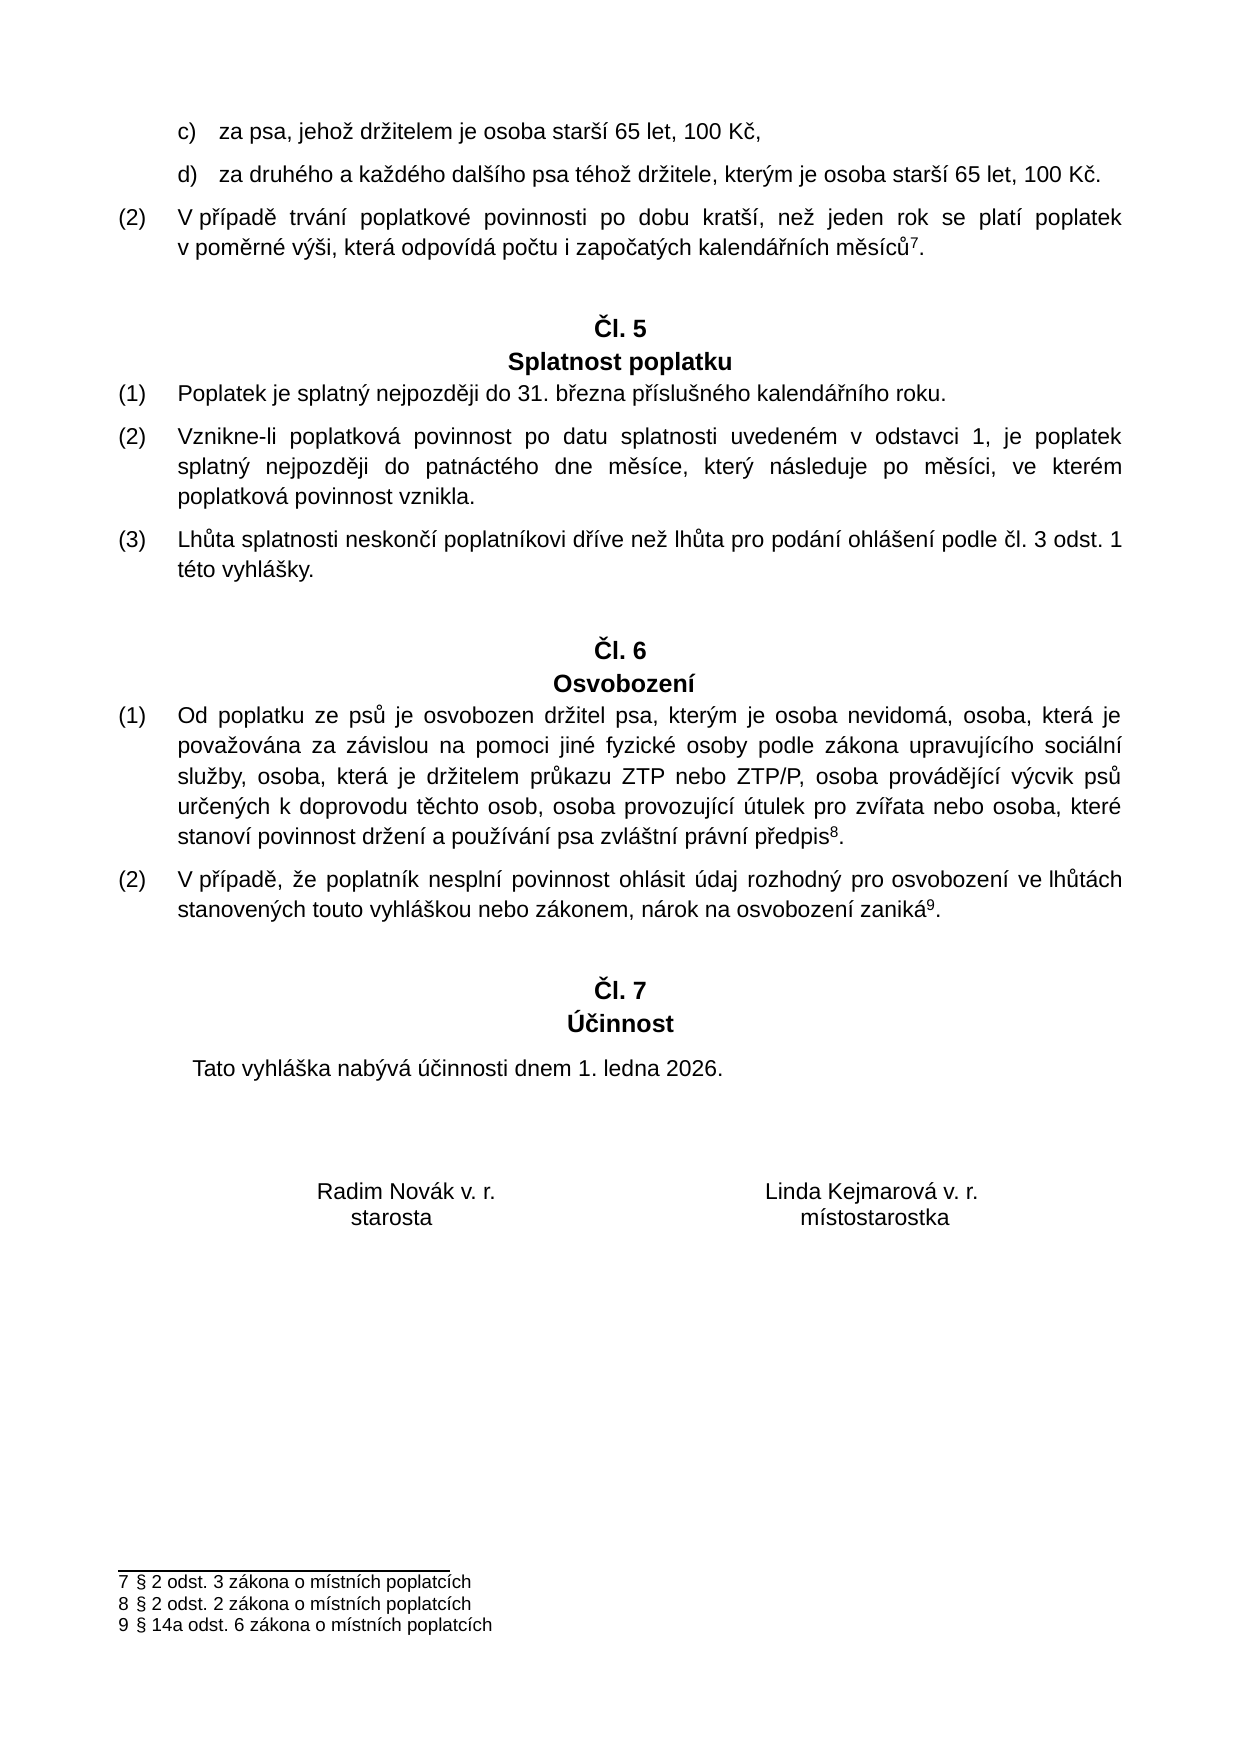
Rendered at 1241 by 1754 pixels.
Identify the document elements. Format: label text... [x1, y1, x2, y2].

text Tato vyhláška nabývá účinnosti dnem 1. ledna 2026. [118, 1055, 1122, 1081]
list § 14a odst. 6 zákona o místních poplatcích [118, 1614, 1122, 1635]
list Lhůta splatnosti neskončí poplatníkovi dříve než lhůta pro podání ohlášení podle čl. 3 odst. 1 této vyhlášky. [118, 526, 1122, 582]
subtitle Čl. 6 Osvobození [118, 636, 1122, 698]
list V případě trvání poplatkové povinnosti po dobu kratší, než jeden rok se platí poplatek v poměrné výši, která odpovídá počtu i započatých kalendářních měsíců. [118, 203, 1122, 260]
list Od poplatku ze psů je osvobozen držitel psa, kterým je osoba nevidomá, osoba, která je považována za závislou na pomoci jiné fyzické osoby podle zákona upravujícího sociální služby, osoba, která je držitelem průkazu ZTP nebo ZTP/P, osoba provádějící výcvik psů určených k doprovodu těchto osob, osoba provozující útulek pro zvířata nebo osoba, které stanoví povinnost držení a používání psa zvláštní právní předpis. [118, 702, 1122, 849]
list za druhého a každého dalšího psa téhož držitele, kterým je osoba starší 65 let, 100 Kč. [177, 161, 1122, 187]
subtitle Čl. 7 Účinnost [118, 976, 1122, 1038]
list V případě, že poplatník nesplní povinnost ohlásit údaj rozhodný pro osvobození ve lhůtách stanovených touto vyhláškou nebo zákonem, nárok na osvobození zaniká. [118, 866, 1122, 922]
list § 2 odst. 3 zákona o místních poplatcích [118, 1571, 1122, 1592]
list za psa, jehož držitelem je osoba starší 65 let, 100 Kč, [177, 118, 1122, 144]
list § 2 odst. 2 zákona o místních poplatcích [118, 1592, 1122, 1614]
list Vznikne-li poplatková povinnost po datu splatnosti uvedeném v odstavci 1, je poplatek splatný nejpozději do patnáctého dne měsíce, který následuje po měsíci, ve kterém poplatková povinnost vznikla. [118, 423, 1122, 509]
table_header Radim Novák v. r. starosta [118, 1118, 620, 1236]
subtitle Čl. 5 Splatnost poplatku [118, 314, 1122, 376]
table_header Linda Kejmarová v. r. místostarostka [620, 1118, 1123, 1236]
list Poplatek je splatný nejpozději do 31. března příslušného kalendářního roku. [118, 380, 1122, 406]
